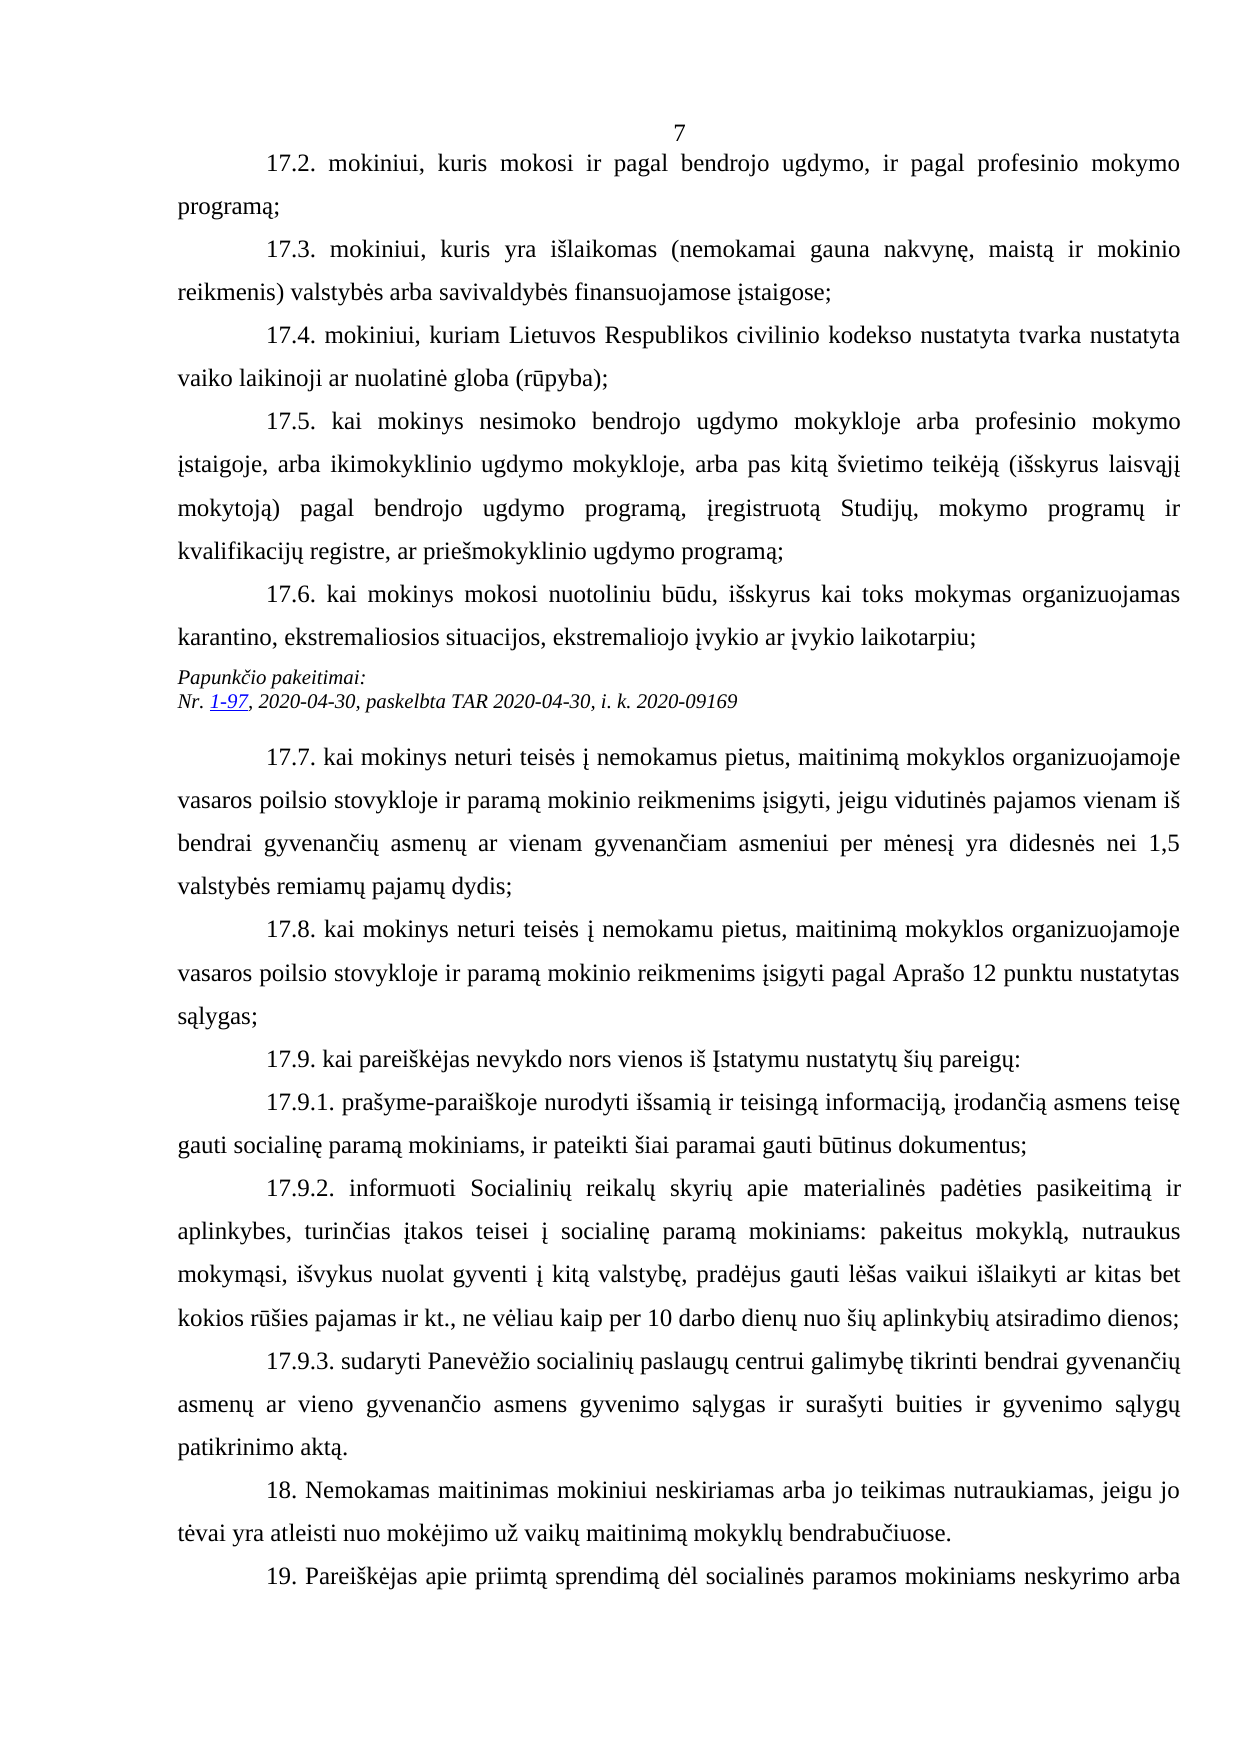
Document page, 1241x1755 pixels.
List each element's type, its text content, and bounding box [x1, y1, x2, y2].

text 17.5. kai mokinys nesimoko bendrojo ugdymo mokykloje arba profesinio mokymo įstaigoje, arba ikimokyklinio ugdymo mokykloje, arba pas kitą švietimo teikėją (išskyrus laisvąjį mokytoją) pagal bendrojo ugdymo programą, įregistruotą Studijų, mokymo programų ir kvalifikacijų registre, ar priešmokyklinio ugdymo programą; [177, 406, 1181, 564]
text 17.9. kai pareiškėjas nevykdo nors vienos iš Įstatymu nustatytų šių pareigų: [177, 1044, 1181, 1073]
text 17.4. mokiniui, kuriam Lietuvos Respublikos civilinio kodekso nustatyta tvarka nustatyta vaiko laikinoji ar nuolatinė globa (rūpyba); [177, 320, 1181, 392]
text 17.9.1. prašyme-paraiškoje nurodyti išsamią ir teisingą informaciją, įrodančią asmens teisę gauti socialinę paramą mokiniams, ir pateikti šiai paramai gauti būtinus dokumentus; [177, 1087, 1181, 1159]
text Papunkčio pakeitimai: [177, 665, 1181, 689]
text 17.8. kai mokinys neturi teisės į nemokamu pietus, maitinimą mokyklos organizuojamoje vasaros poilsio stovykloje ir paramą mokinio reikmenims įsigyti pagal Aprašo 12 punktu nustatytas sąlygas; [177, 914, 1181, 1029]
text 17.3. mokiniui, kuris yra išlaikomas (nemokamai gauna nakvynę, maistą ir mokinio reikmenis) valstybės arba savivaldybės finansuojamose įstaigose; [177, 234, 1181, 306]
text 17.6. kai mokinys mokosi nuotoliniu būdu, išskyrus kai toks mokymas organizuojamas karantino, ekstremaliosios situacijos, ekstremaliojo įvykio ar įvykio laikotarpiu; [177, 579, 1181, 651]
text 17.9.3. sudaryti Panevėžio socialinių paslaugų centrui galimybę tikrinti bendrai gyvenančių asmenų ar vieno gyvenančio asmens gyvenimo sąlygas ir surašyti buities ir gyvenimo sąlygų patikrinimo aktą. [177, 1346, 1181, 1461]
text 17.9.2. informuoti Socialinių reikalų skyrių apie materialinės padėties pasikeitimą ir aplinkybes, turinčias įtakos teisei į socialinę paramą mokiniams: pakeitus mokyklą, nutraukus mokymąsi, išvykus nuolat gyventi į kitą valstybę, pradėjus gauti lėšas vaikui išlaikyti ar kitas bet kokios rūšies pajamas ir kt., ne vėliau kaip per 10 darbo dienų nuo šių aplinkybių atsiradimo dienos; [177, 1173, 1181, 1331]
text 17.2. mokiniui, kuris mokosi ir pagal bendrojo ugdymo, ir pagal profesinio mokymo programą; [177, 148, 1181, 219]
text 19. Pareiškėjas apie priimtą sprendimą dėl socialinės paramos mokiniams neskyrimo arba [177, 1561, 1181, 1590]
text 17.7. kai mokinys neturi teisės į nemokamus pietus, maitinimą mokyklos organizuojamoje vasaros poilsio stovykloje ir paramą mokinio reikmenims įsigyti, jeigu vidutinės pajamos vienam iš bendrai gyvenančių asmenų ar vienam gyvenančiam asmeniui per mėnesį yra didesnės nei 1,5 valstybės remiamų pajamų dydis; [177, 742, 1181, 900]
text 18. Nemokamas maitinimas mokiniui neskiriamas arba jo teikimas nutraukiamas, jeigu jo tėvai yra atleisti nuo mokėjimo už vaikų maitinimą mokyklų bendrabučiuose. [177, 1475, 1181, 1547]
text Nr. 1-97, 2020-04-30, paskelbta TAR 2020-04-30, i. k. 2020-09169 [177, 689, 1181, 713]
